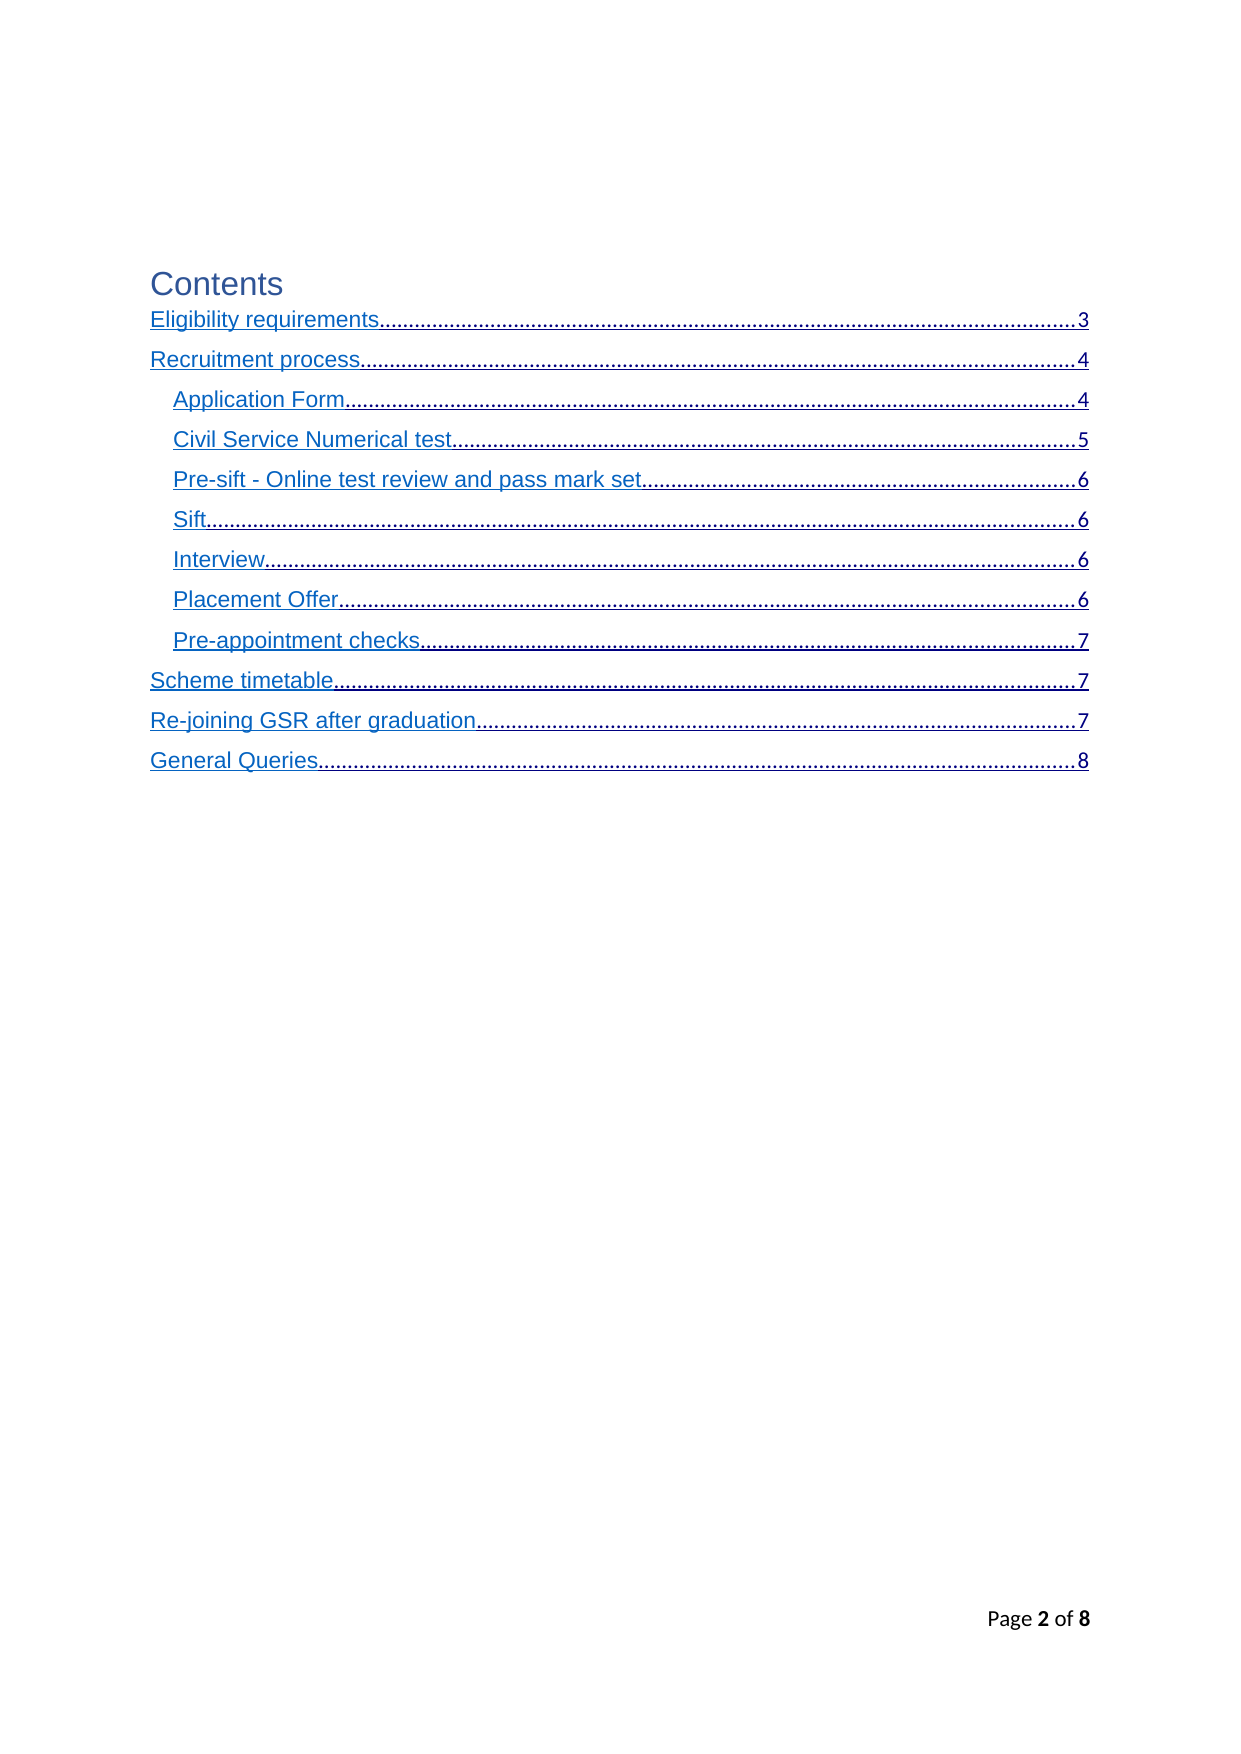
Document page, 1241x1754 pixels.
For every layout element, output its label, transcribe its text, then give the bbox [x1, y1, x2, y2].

text Pre-sift - Online test review and pass mark set 6 [173, 465, 1090, 493]
text Civil Service Numerical test 5 [173, 425, 1090, 453]
text Interview 6 [173, 546, 1090, 573]
subtitle Contents [150, 264, 1090, 303]
text Eligibility requirements 3 [150, 305, 1090, 333]
text Sift 6 [173, 505, 1090, 533]
text Application Form 4 [173, 385, 1090, 413]
text Re-joining GSR after graduation 7 [150, 706, 1090, 734]
text General Queries 8 [150, 746, 1090, 774]
text Placement Offer 6 [173, 586, 1090, 614]
text Scheme timetable 7 [150, 666, 1090, 694]
text Pre-appointment checks 7 [173, 626, 1090, 654]
text Recruitment process 4 [150, 345, 1090, 373]
